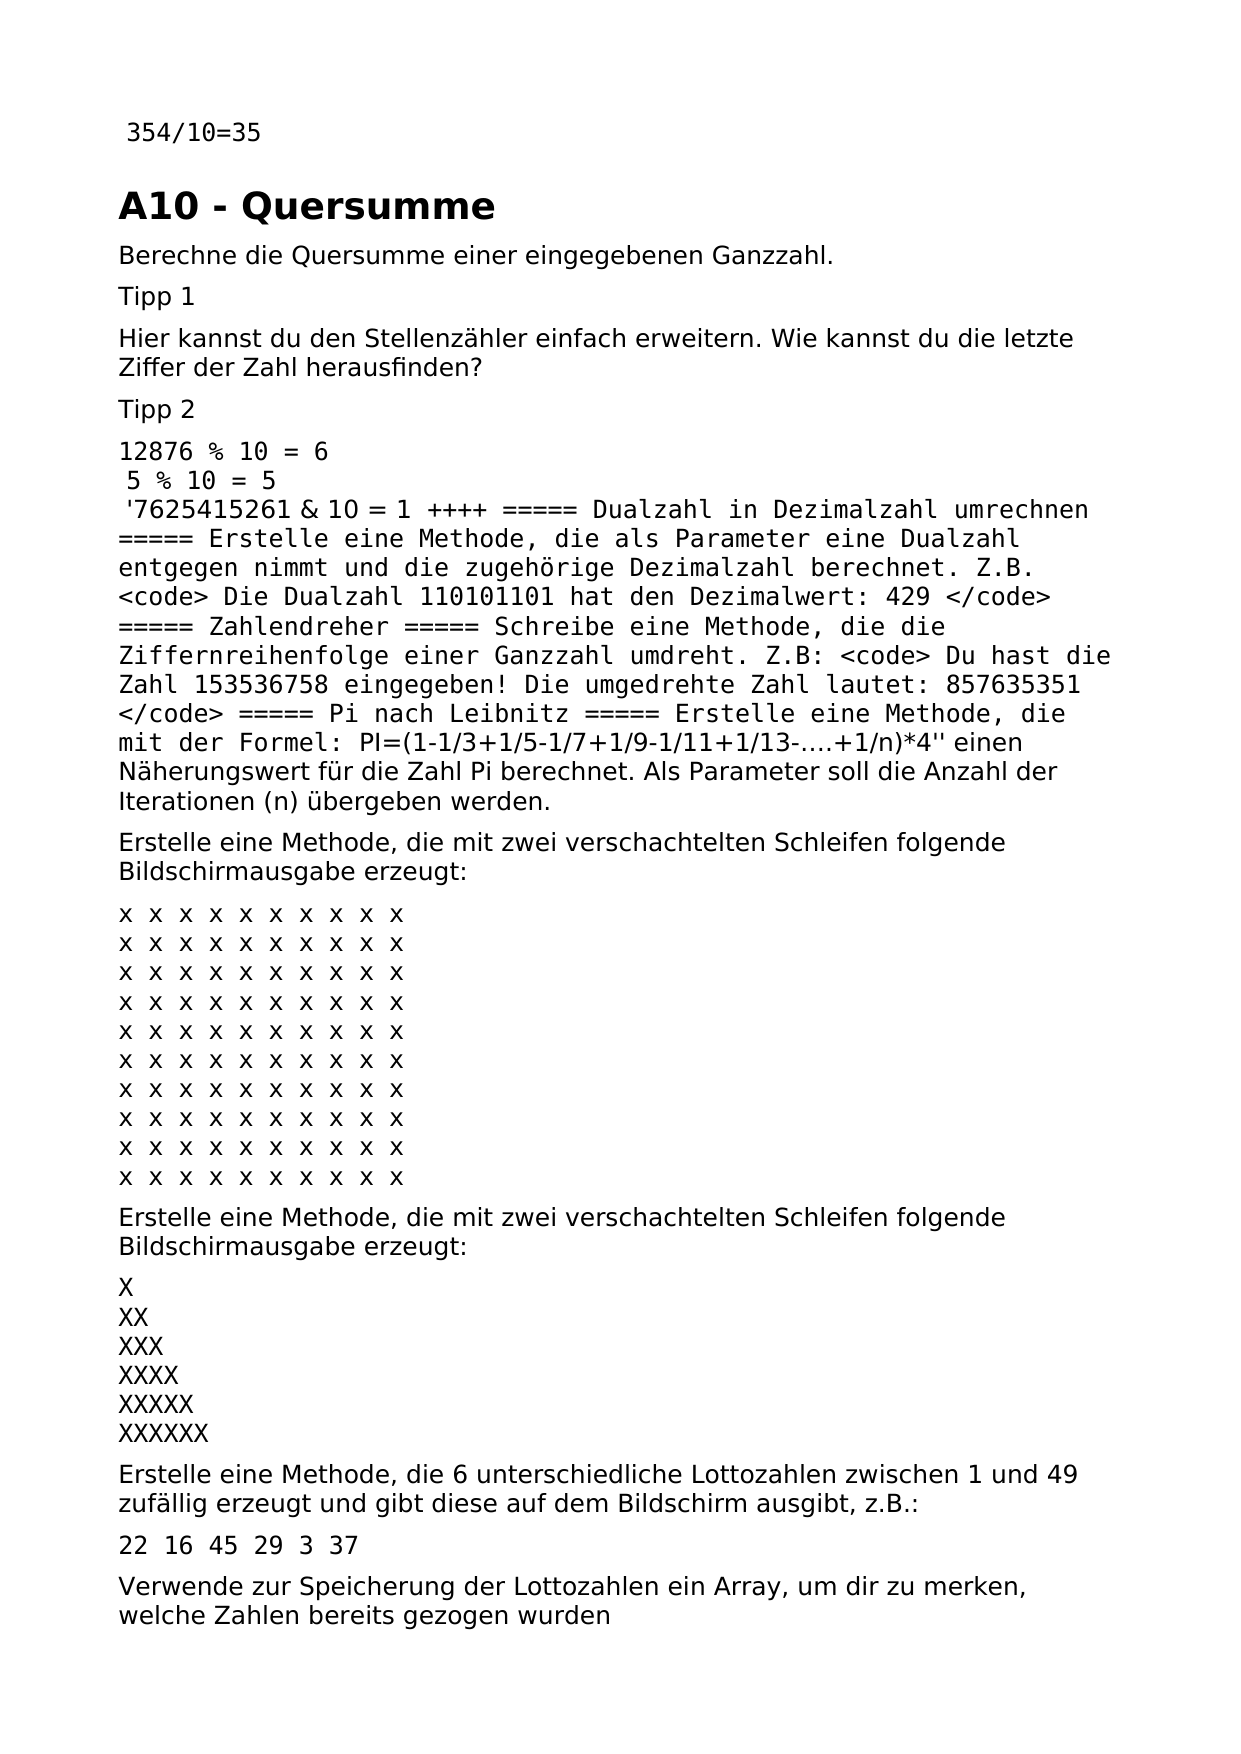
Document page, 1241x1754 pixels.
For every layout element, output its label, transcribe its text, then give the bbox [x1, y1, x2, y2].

text Tipp 2 [118, 395, 1122, 424]
text X XX XXX XXXX XXXXX XXXXXX [118, 1273, 1122, 1448]
text Erstelle eine Methode, die mit zwei verschachtelten Schleifen folgende Bildschirmausgabe erzeugt: [118, 828, 1122, 887]
text Verwende zur Speicherung der Lottozahlen ein Array, um dir zu merken, welche Zahlen bereits gezogen wurden [118, 1572, 1122, 1630]
text Hier kannst du den Stellenzähler einfach erweitern. Wie kannst du die letzte Ziffer der Zahl herausfinden? [118, 324, 1122, 383]
text Erstelle eine Methode, die mit zwei verschachtelten Schleifen folgende Bildschirmausgabe erzeugt: [118, 1203, 1122, 1261]
text 12876 % 10 = 6 5 % 10 = 5 '7625415261 & 10 = 1 ++++ ===== Dualzahl in Dezimalzahl umrechnen ===== Erstelle eine Methode, die als Parameter eine Dualzahl entgegen nimmt und die zugehörige Dezimalzahl berechnet. Z.B. <code> Die Dualzahl 110101101 hat den Dezimalwert: 429 </code> ===== Zahlendreher ===== Schreibe eine Methode, die die Ziffernreihenfolge einer Ganzzahl umdreht. Z.B: <code> Du hast die Zahl 153536758 eingegeben! Die umgedrehte Zahl lautet: 857635351 </code> ===== Pi nach Leibnitz ===== Erstelle eine Methode, die mit der Formel: PI=(1-1/3+1/5-1/7+1/9-1/11+1/13-….+1/n)*4'' einen Näherungswert für die Zahl Pi berechnet. Als Parameter soll die Anzahl der Iterationen (n) übergeben werden. [118, 437, 1122, 816]
subtitle A10 - Quersumme [118, 185, 1122, 228]
text 22 16 45 29 3 37 [118, 1531, 1122, 1560]
text Tipp 1 [118, 283, 1122, 312]
text Erstelle eine Methode, die 6 unterschiedliche Lottozahlen zwischen 1 und 49 zufällig erzeugt und gibt diese auf dem Bildschirm ausgibt, z.B.: [118, 1460, 1122, 1519]
text 354/10=35 [118, 118, 1122, 147]
text Berechne die Quersumme einer eingegebenen Ganzzahl. [118, 241, 1122, 270]
text x x x x x x x x x x x x x x x x x x x x x x x x x x x x x x x x x x x x x x x x x x x x x x x x x x x x x x x x x x x x x x x x x x x x x x x x x x x x x x x x x x x x x x x x x x x x x x x x x x x x [118, 899, 1122, 1191]
